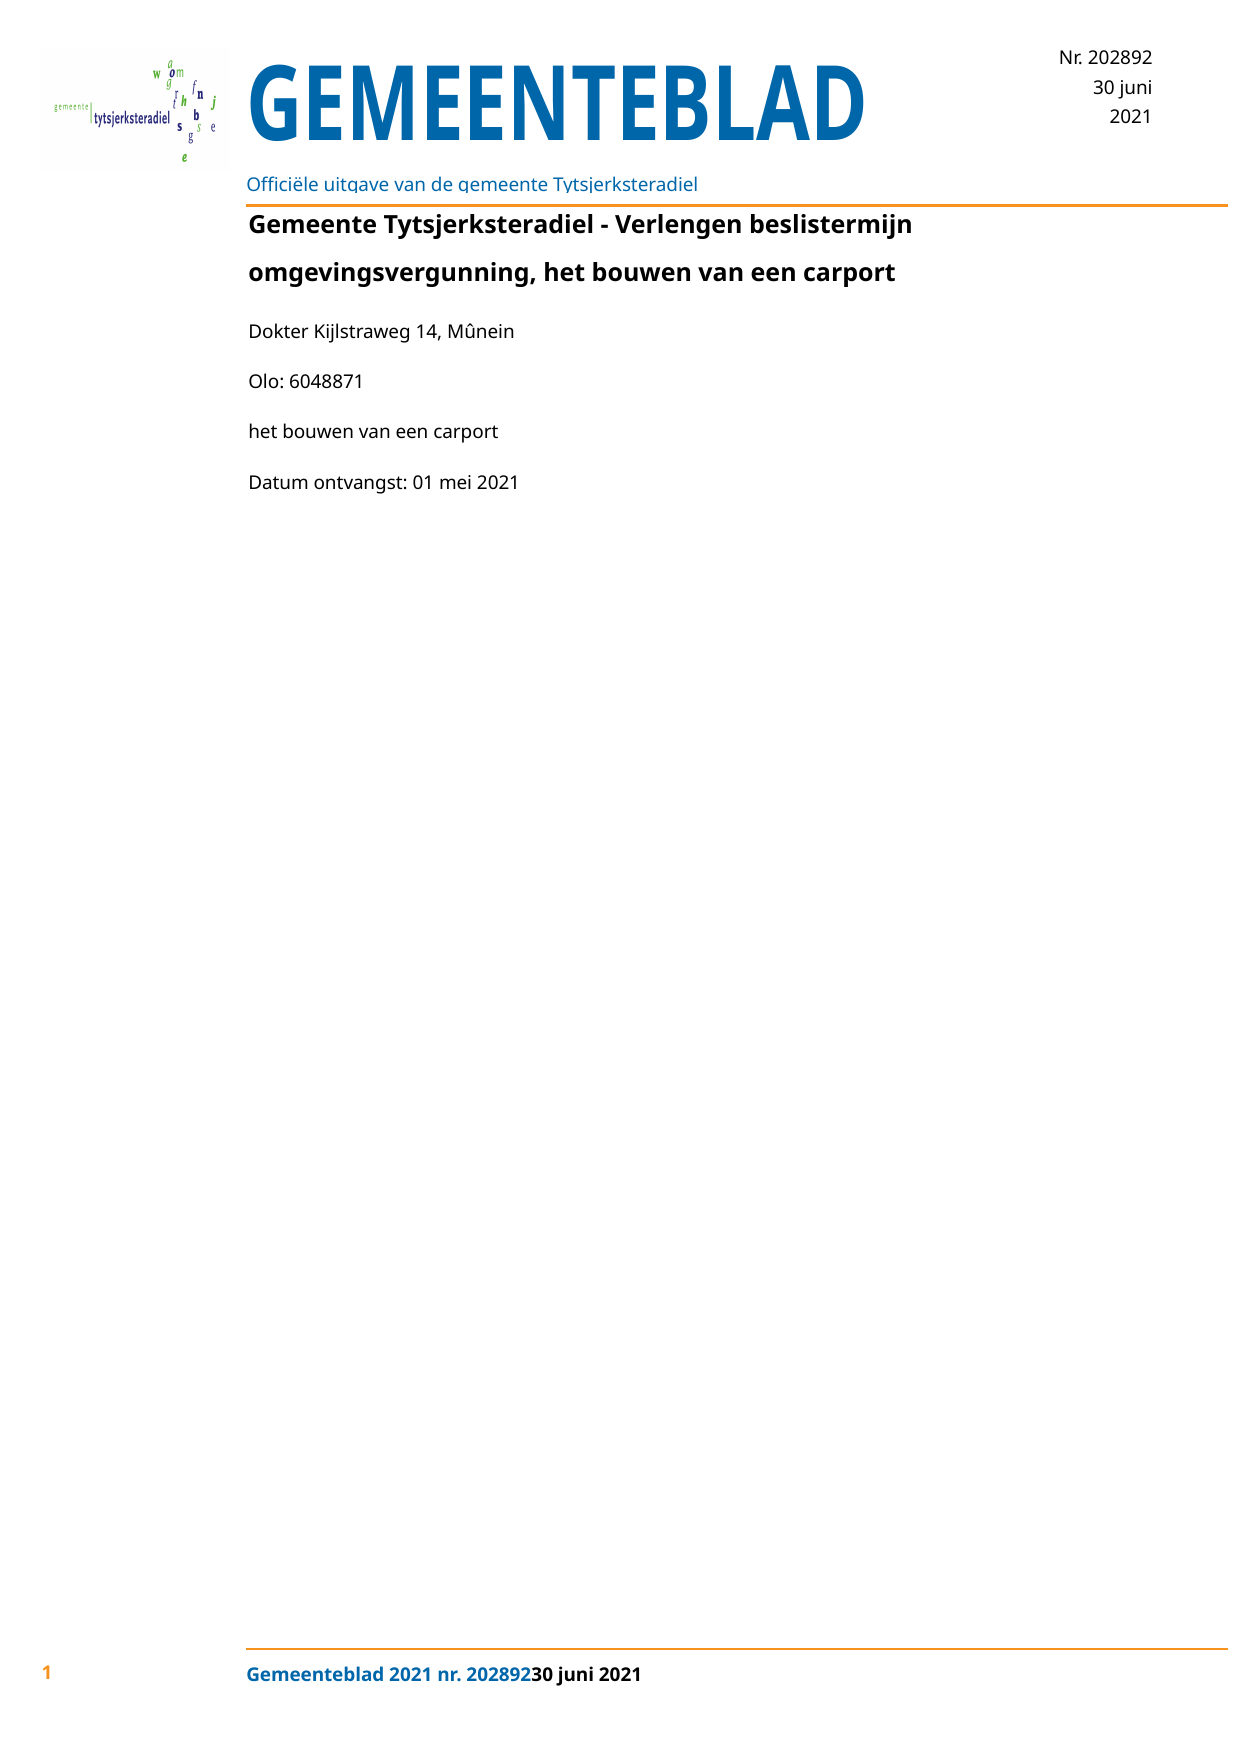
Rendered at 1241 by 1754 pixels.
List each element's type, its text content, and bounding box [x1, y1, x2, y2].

text Datum ontvangst: 01 mei 2021 [248, 469, 1152, 495]
text Dokter Kijlstraweg 14, Mûnein [248, 318, 1152, 344]
text Olo: 6048871 [248, 368, 1152, 394]
text het bouwen van een carport [248, 419, 1152, 444]
text Gemeente Tytsjerksteradiel - Verlengen beslistermijn omgevingsvergunning, het bouwen van een carport [248, 207, 1152, 288]
picture [41, 47, 231, 172]
